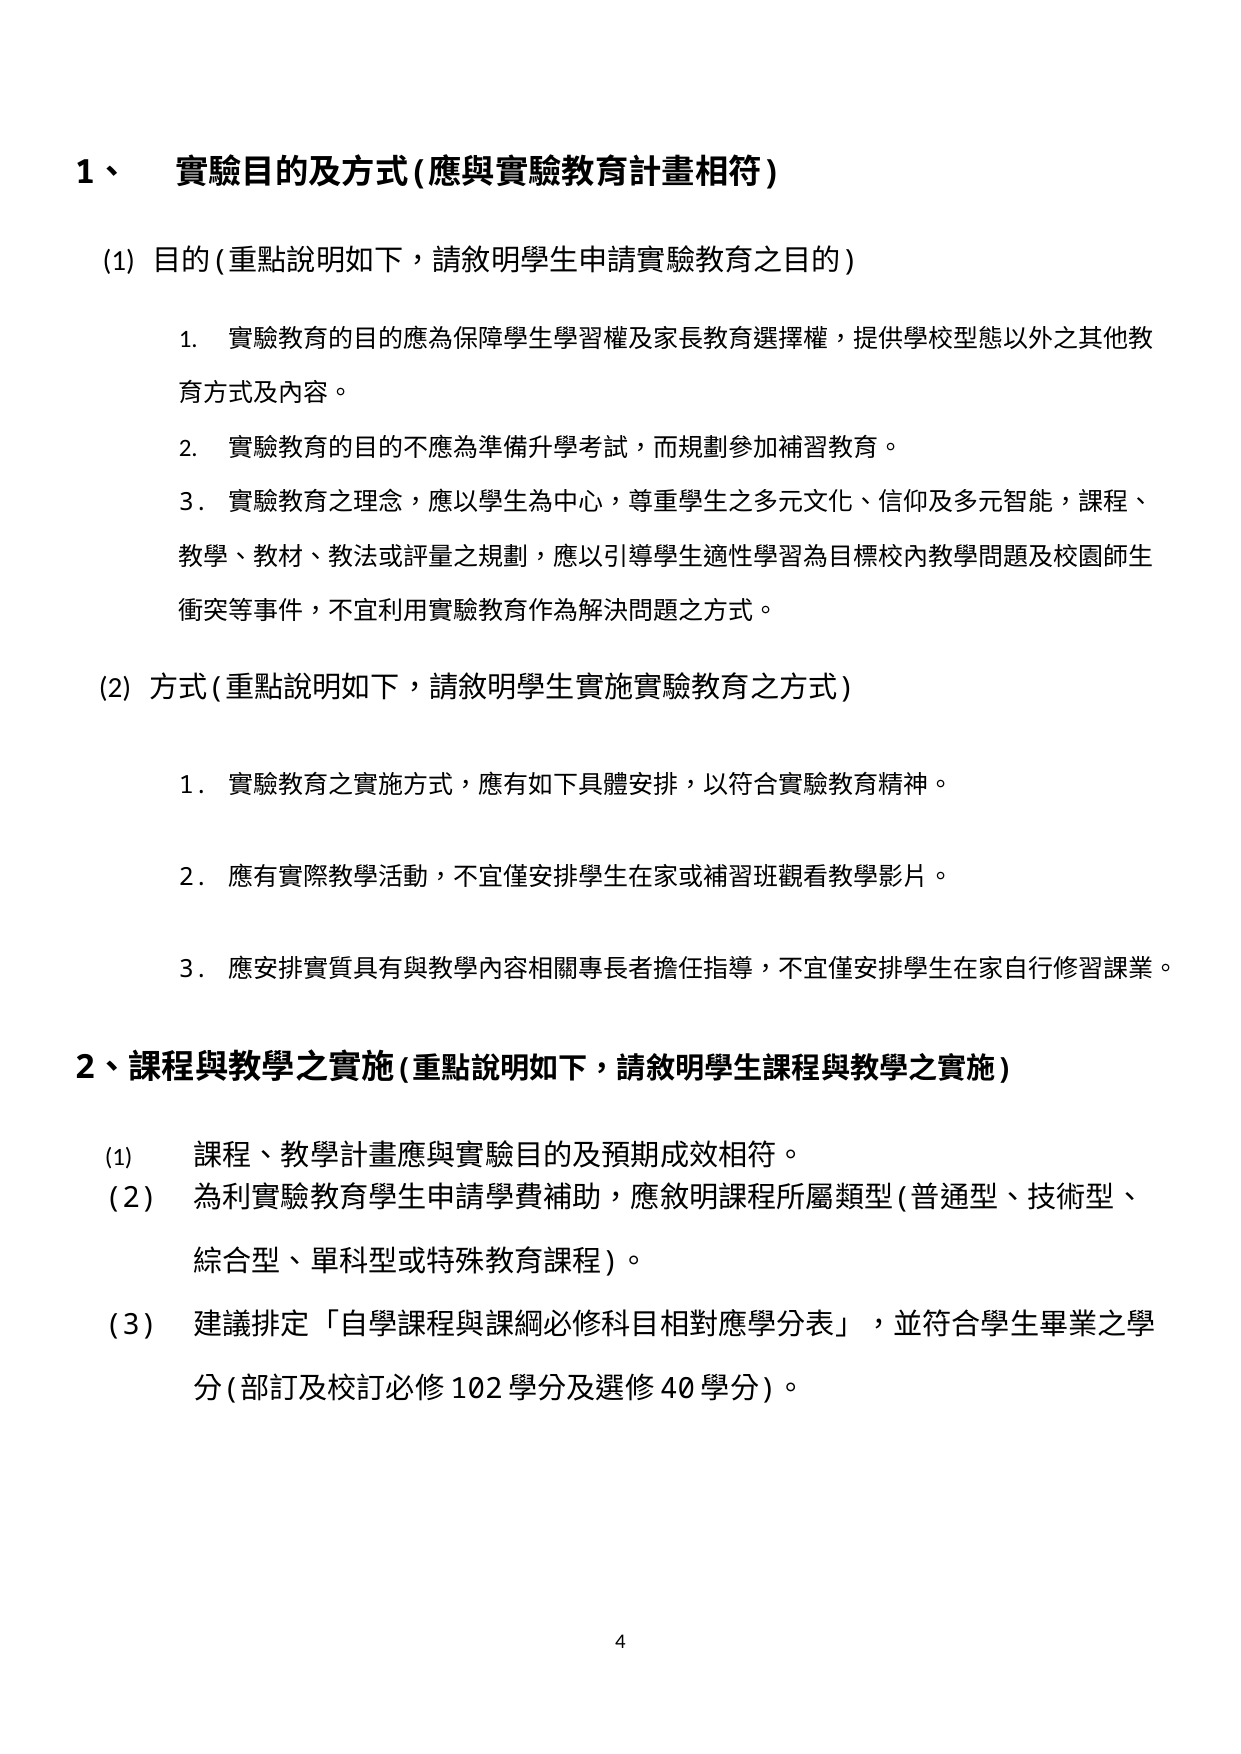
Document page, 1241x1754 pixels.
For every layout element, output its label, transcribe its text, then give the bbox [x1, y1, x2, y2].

list 應安排實質具有與教學內容相關專長者擔任指導，不宜僅安排學生在家自行修習課業。 [178, 948, 1165, 984]
list 實驗教育的目的應為保障學生學習權及家長教育選擇權，提供學校型態以外之其他教育方式及內容。 [178, 318, 1165, 409]
list 實驗目的及方式(應與實驗教育計畫相符) [75, 145, 1165, 193]
list 課程、教學計畫應與實驗目的及預期成效相符。 [104, 1131, 1165, 1174]
list 目的(重點說明如下，請敘明學生申請實驗教育之目的) [102, 236, 1165, 278]
list 實驗教育之實施方式，應有如下具體安排，以符合實驗教育精神。 [178, 764, 1165, 801]
text 2、課程與教學之實施(重點說明如下，請敘明學生課程與教學之實施) [75, 1040, 1165, 1088]
list 實驗教育的目的不應為準備升學考試，而規劃參加補習教育。 [178, 427, 1165, 463]
list 為利實驗教育學生申請學費補助，應敘明課程所屬類型(普通型、技術型、綜合型、單科型或特殊教育課程)。 [104, 1174, 1165, 1280]
list 應有實際教學活動，不宜僅安排學生在家或補習班觀看教學影片。 [178, 856, 1165, 893]
list 建議排定「自學課程與課綱必修科目相對應學分表」，並符合學生畢業之學分(部訂及校訂必修102學分及選修40學分)。 [104, 1301, 1165, 1407]
list 方式(重點說明如下，請敘明學生實施實驗教育之方式) [99, 663, 1165, 706]
list 實驗教育之理念，應以學生為中心，尊重學生之多元文化、信仰及多元智能，課程、教學、教材、教法或評量之規劃，應以引導學生適性學習為目標校內教學問題及校園師生衝突等事件，不宜利用實驗教育作為解決問題之方式。 [178, 482, 1165, 627]
